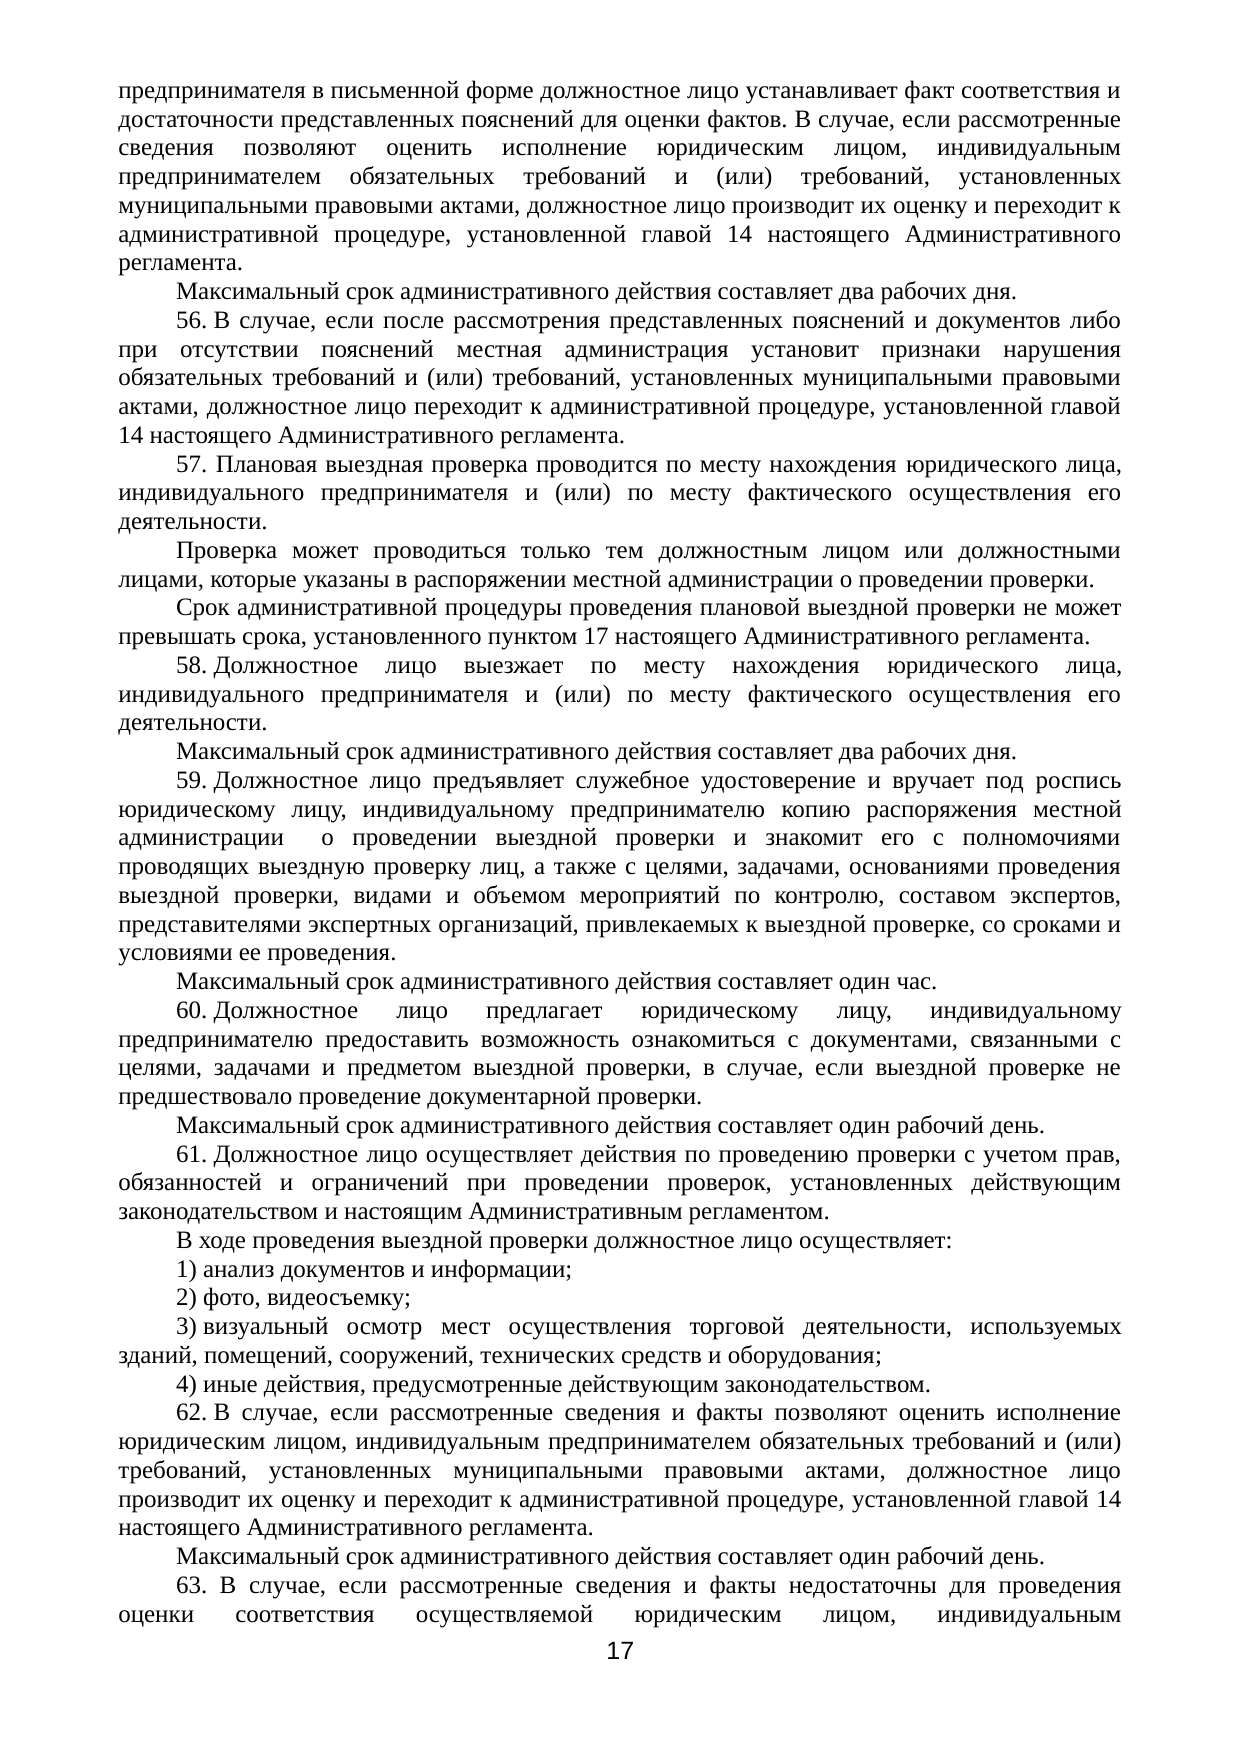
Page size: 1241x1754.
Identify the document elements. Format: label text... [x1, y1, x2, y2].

text 2) фото, видеосъемку; [118, 1282, 1122, 1311]
text 59. Должностное лицо предъявляет служебное удостоверение и вручает под роспись юридическому лицу, индивидуальному предпринимателю копию распоряжения местной администрации о проведении выездной проверки и знакомит его с полномочиями проводящих выездную проверку лиц, а также с целями, задачами, основаниями проведения выездной проверки, видами и объемом мероприятий по контролю, составом экспертов, представителями экспертных организаций, привлекаемых к выездной проверке, со сроками и условиями ее проведения. [118, 765, 1122, 966]
text 1) анализ документов и информации; [118, 1254, 1122, 1282]
text 3) визуальный осмотр мест осуществления торговой деятельности, используемых зданий, помещений, сооружений, технических средств и оборудования; [118, 1311, 1122, 1369]
text Максимальный срок административного действия составляет два рабочих дня. [118, 276, 1122, 305]
text 62. В случае, если рассмотренные сведения и факты позволяют оценить исполнение юридическим лицом, индивидуальным предпринимателем обязательных требований и (или) требований, установленных муниципальными правовыми актами, должностное лицо производит их оценку и переходит к административной процедуре, установленной главой 14 настоящего Административного регламента. [118, 1397, 1122, 1541]
text Максимальный срок административного действия составляет один час. [118, 966, 1122, 995]
text 56. В случае, если после рассмотрения представленных пояснений и документов либо при отсутствии пояснений местная администрация установит признаки нарушения обязательных требований и (или) требований, установленных муниципальными правовыми актами, должностное лицо переходит к административной процедуре, установленной главой 14 настоящего Административного регламента. [118, 305, 1122, 449]
text 61. Должностное лицо осуществляет действия по проведению проверки с учетом прав, обязанностей и ограничений при проведении проверок, установленных действующим законодательством и настоящим Административным регламентом. [118, 1139, 1122, 1225]
text 63. В случае, если рассмотренные сведения и факты недостаточны для проведения оценки соответствия осуществляемой юридическим лицом, индивидуальным [118, 1570, 1122, 1627]
text Максимальный срок административного действия составляет один рабочий день. [118, 1110, 1122, 1139]
text Проверка может проводиться только тем должностным лицом или должностными лицами, которые указаны в распоряжении местной администрации о проведении проверки. [118, 535, 1122, 592]
text 58. Должностное лицо выезжает по месту нахождения юридического лица, индивидуального предпринимателя и (или) по месту фактического осуществления его деятельности. [118, 650, 1122, 736]
text Максимальный срок административного действия составляет два рабочих дня. [118, 736, 1122, 765]
text Максимальный срок административного действия составляет один рабочий день. [118, 1541, 1122, 1570]
text В ходе проведения выездной проверки должностное лицо осуществляет: [118, 1225, 1122, 1254]
text Срок административной процедуры проведения плановой выездной проверки не может превышать срока, установленного пунктом 17 настоящего Административного регламента. [118, 592, 1122, 650]
text 57. Плановая выездная проверка проводится по месту нахождения юридического лица, индивидуального предпринимателя и (или) по месту фактического осуществления его деятельности. [118, 449, 1122, 535]
text 60. Должностное лицо предлагает юридическому лицу, индивидуальному предпринимателю предоставить возможность ознакомиться с документами, связанными с целями, задачами и предметом выездной проверки, в случае, если выездной проверке не предшествовало проведение документарной проверки. [118, 995, 1122, 1110]
text предпринимателя в письменной форме должностное лицо устанавливает факт соответствия и достаточности представленных пояснений для оценки фактов. В случае, если рассмотренные сведения позволяют оценить исполнение юридическим лицом, индивидуальным предпринимателем обязательных требований и (или) требований, установленных муниципальными правовыми актами, должностное лицо производит их оценку и переходит к административной процедуре, установленной главой 14 настоящего Административного регламента. [118, 75, 1122, 276]
text 4) иные действия, предусмотренные действующим законодательством. [118, 1369, 1122, 1397]
